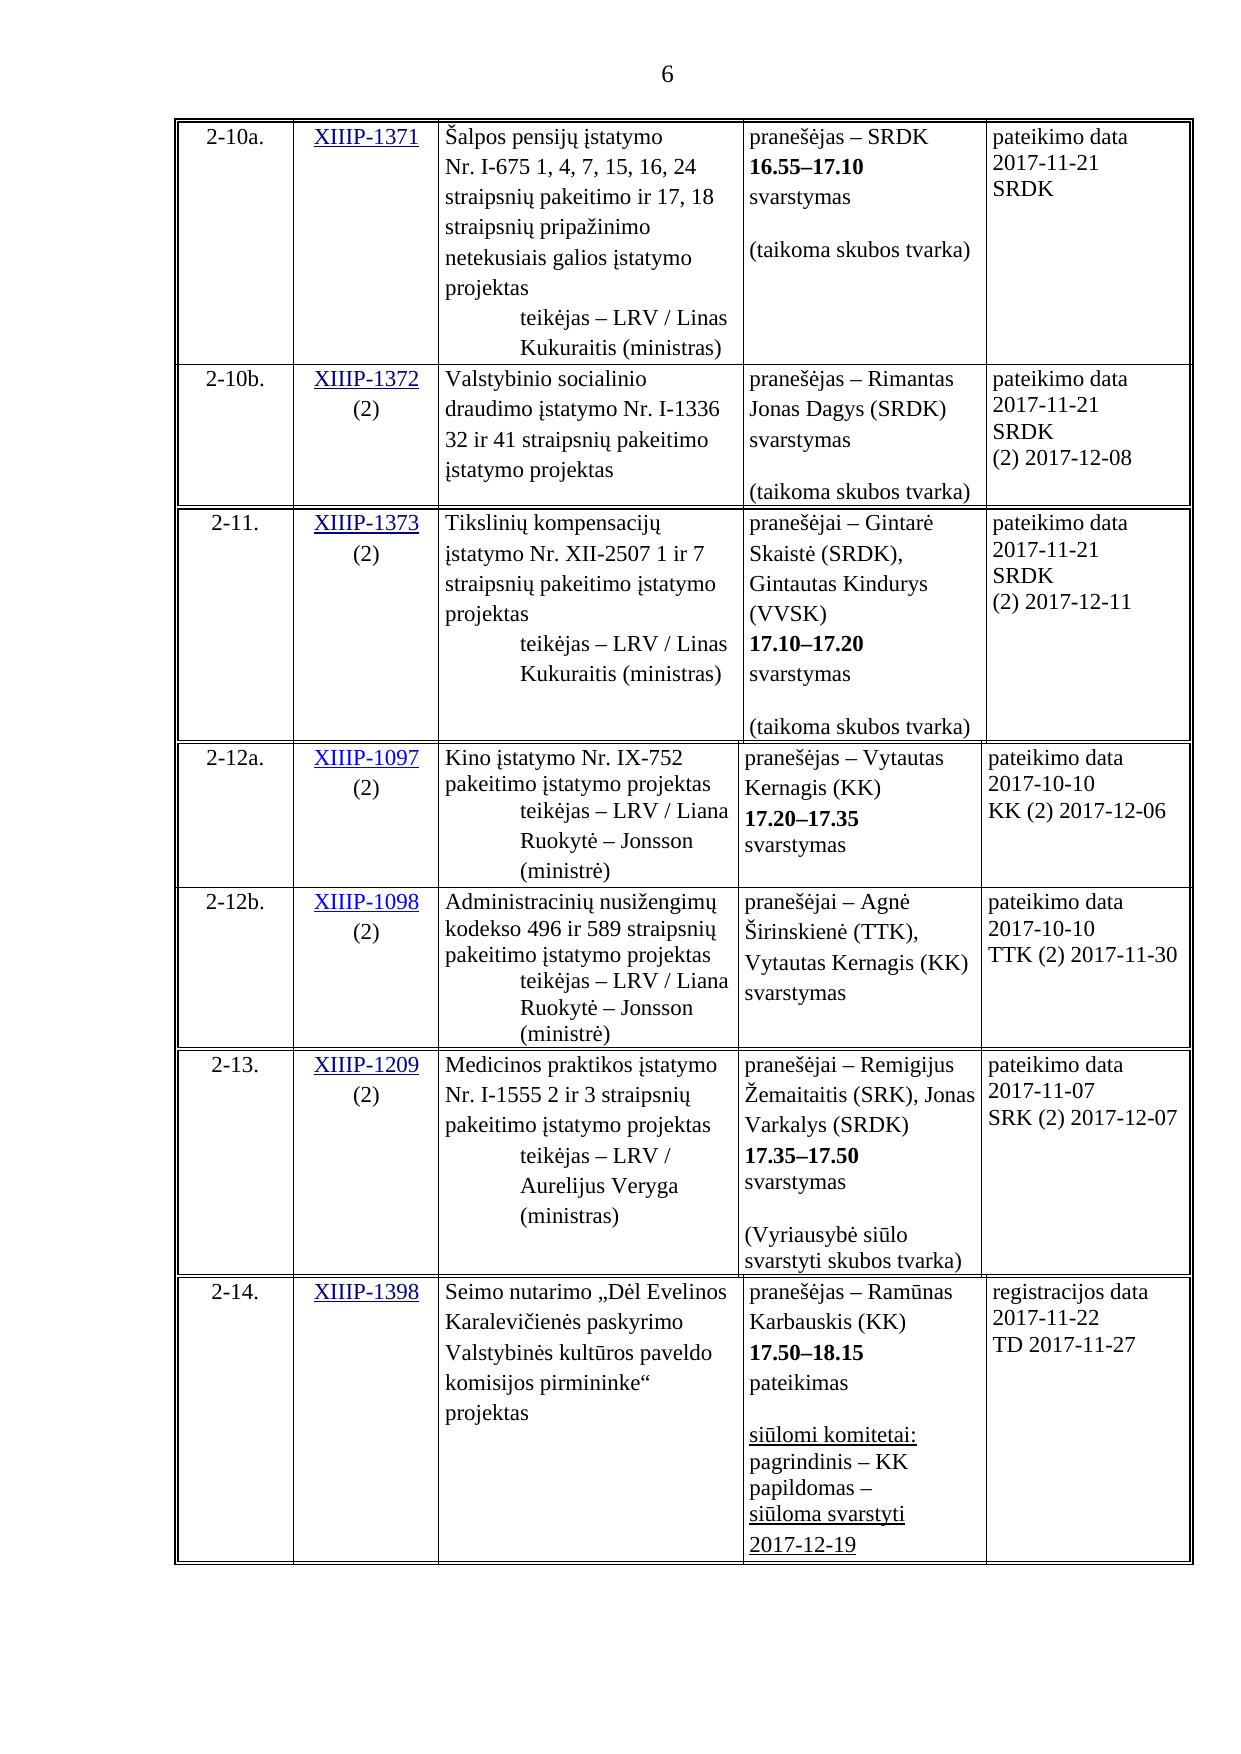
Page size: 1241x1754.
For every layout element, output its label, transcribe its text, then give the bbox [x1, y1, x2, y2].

table_cell [1194, 118, 1240, 364]
table_cell 2-11. [179, 510, 293, 739]
table_cell pateikimo data 2017-10-10 TTK (2) 2017-11-30 [982, 888, 1189, 1046]
table_cell Medicinos praktikos įstatymo Nr. I-1555 2 ir 3 straipsnių pakeitimo įstatymo projektas teikėjas – LRV / Aurelijus Veryga (ministras) [439, 1051, 738, 1273]
table_cell registracijos data 2017-11-22 TD 2017-11-27 [987, 1278, 1189, 1561]
table_cell XIIIP-1398 [294, 1278, 438, 1561]
table_cell 2-10a. [179, 123, 293, 364]
table_cell XIIIP-1097 (2) [294, 744, 438, 887]
table_cell pateikimo data 2017-10-10 KK (2) 2017-12-06 [982, 744, 1189, 887]
table_cell XIIIP-1209 (2) [294, 1051, 438, 1273]
table_cell 2-12a. [179, 744, 293, 887]
table_cell XIIIP-1098 (2) [294, 888, 438, 1046]
table_cell [1194, 887, 1240, 1046]
table_cell [1194, 364, 1240, 505]
table_cell pranešėjas – Rimantas Jonas Dagys (SRDK) svarstymas (taikoma skubos tvarka) [744, 365, 986, 505]
table_cell Kino įstatymo Nr. IX-752 pakeitimo įstatymo projektas teikėjas – LRV / Liana Ruokytė – Jonsson (ministrė) [439, 744, 738, 887]
table_cell [1194, 1046, 1240, 1273]
table_cell pranešėjai – Gintarė Skaistė (SRDK), Gintautas Kindurys (VVSK) 17.10–17.20 svarstymas (taikoma skubos tvarka) [744, 510, 986, 739]
table_cell pateikimo data 2017-11-21 SRDK (2) 2017-12-08 [987, 365, 1189, 505]
table_cell [1194, 505, 1240, 739]
table_cell pateikimo data 2017-11-21 SRDK [987, 123, 1189, 364]
table_cell Tikslinių kompensacijų įstatymo Nr. XII-2507 1 ir 7 straipsnių pakeitimo įstatymo projektas teikėjas – LRV / Linas Kukuraitis (ministras) [439, 510, 743, 739]
table_cell Šalpos pensijų įstatymo Nr. I-675 1, 4, 7, 15, 16, 24 straipsnių pakeitimo ir 17, 18 straipsnių pripažinimo netekusiais galios įstatymo projektas teikėjas – LRV / Linas Kukuraitis (ministras) [439, 123, 743, 364]
table_cell 2-10b. [179, 365, 293, 505]
table_cell XIIIP-1372 (2) [294, 365, 438, 505]
table_cell Seimo nutarimo „Dėl Evelinos Karalevičienės paskyrimo Valstybinės kultūros paveldo komisijos pirmininke“ projektas [439, 1278, 743, 1561]
table_cell pranešėjas – Vytautas Kernagis (KK) 17.20–17.35 svarstymas [739, 744, 981, 887]
table_cell XIIIP-1371 [294, 123, 438, 364]
table_cell pranešėjai – Agnė Širinskienė (TTK), Vytautas Kernagis (KK) svarstymas [739, 888, 981, 1046]
table_cell 2-14. [179, 1278, 293, 1561]
table_cell pranešėjas – Ramūnas Karbauskis (KK) 17.50–18.15 pateikimas siūlomi komitetai: pagrindinis – KK papildomas – siūloma svarstyti 2017-12-19 [744, 1278, 986, 1561]
table_cell pranešėjas – SRDK 16.55–17.10 svarstymas (taikoma skubos tvarka) [744, 123, 986, 364]
table_cell XIIIP-1373 (2) [294, 510, 438, 739]
table_cell Administracinių nusižengimų kodekso 496 ir 589 straipsnių pakeitimo įstatymo projektas teikėjas – LRV / Liana Ruokytė – Jonsson (ministrė) [439, 888, 738, 1046]
table_cell pateikimo data 2017-11-21 SRDK (2) 2017-12-11 [987, 510, 1189, 739]
table_cell 2-13. [179, 1051, 293, 1273]
table_cell Valstybinio socialinio draudimo įstatymo Nr. I-1336 32 ir 41 straipsnių pakeitimo įstatymo projektas [439, 365, 743, 505]
table_cell [1194, 740, 1240, 887]
table_cell pranešėjai – Remigijus Žemaitaitis (SRK), Jonas Varkalys (SRDK) 17.35–17.50 svarstymas (Vyriausybė siūlo svarstyti skubos tvarka) [739, 1051, 981, 1273]
table_cell 2-12b. [179, 888, 293, 1046]
table_cell pateikimo data 2017-11-07 SRK (2) 2017-12-07 [982, 1051, 1189, 1273]
table_cell [1194, 1274, 1240, 1561]
